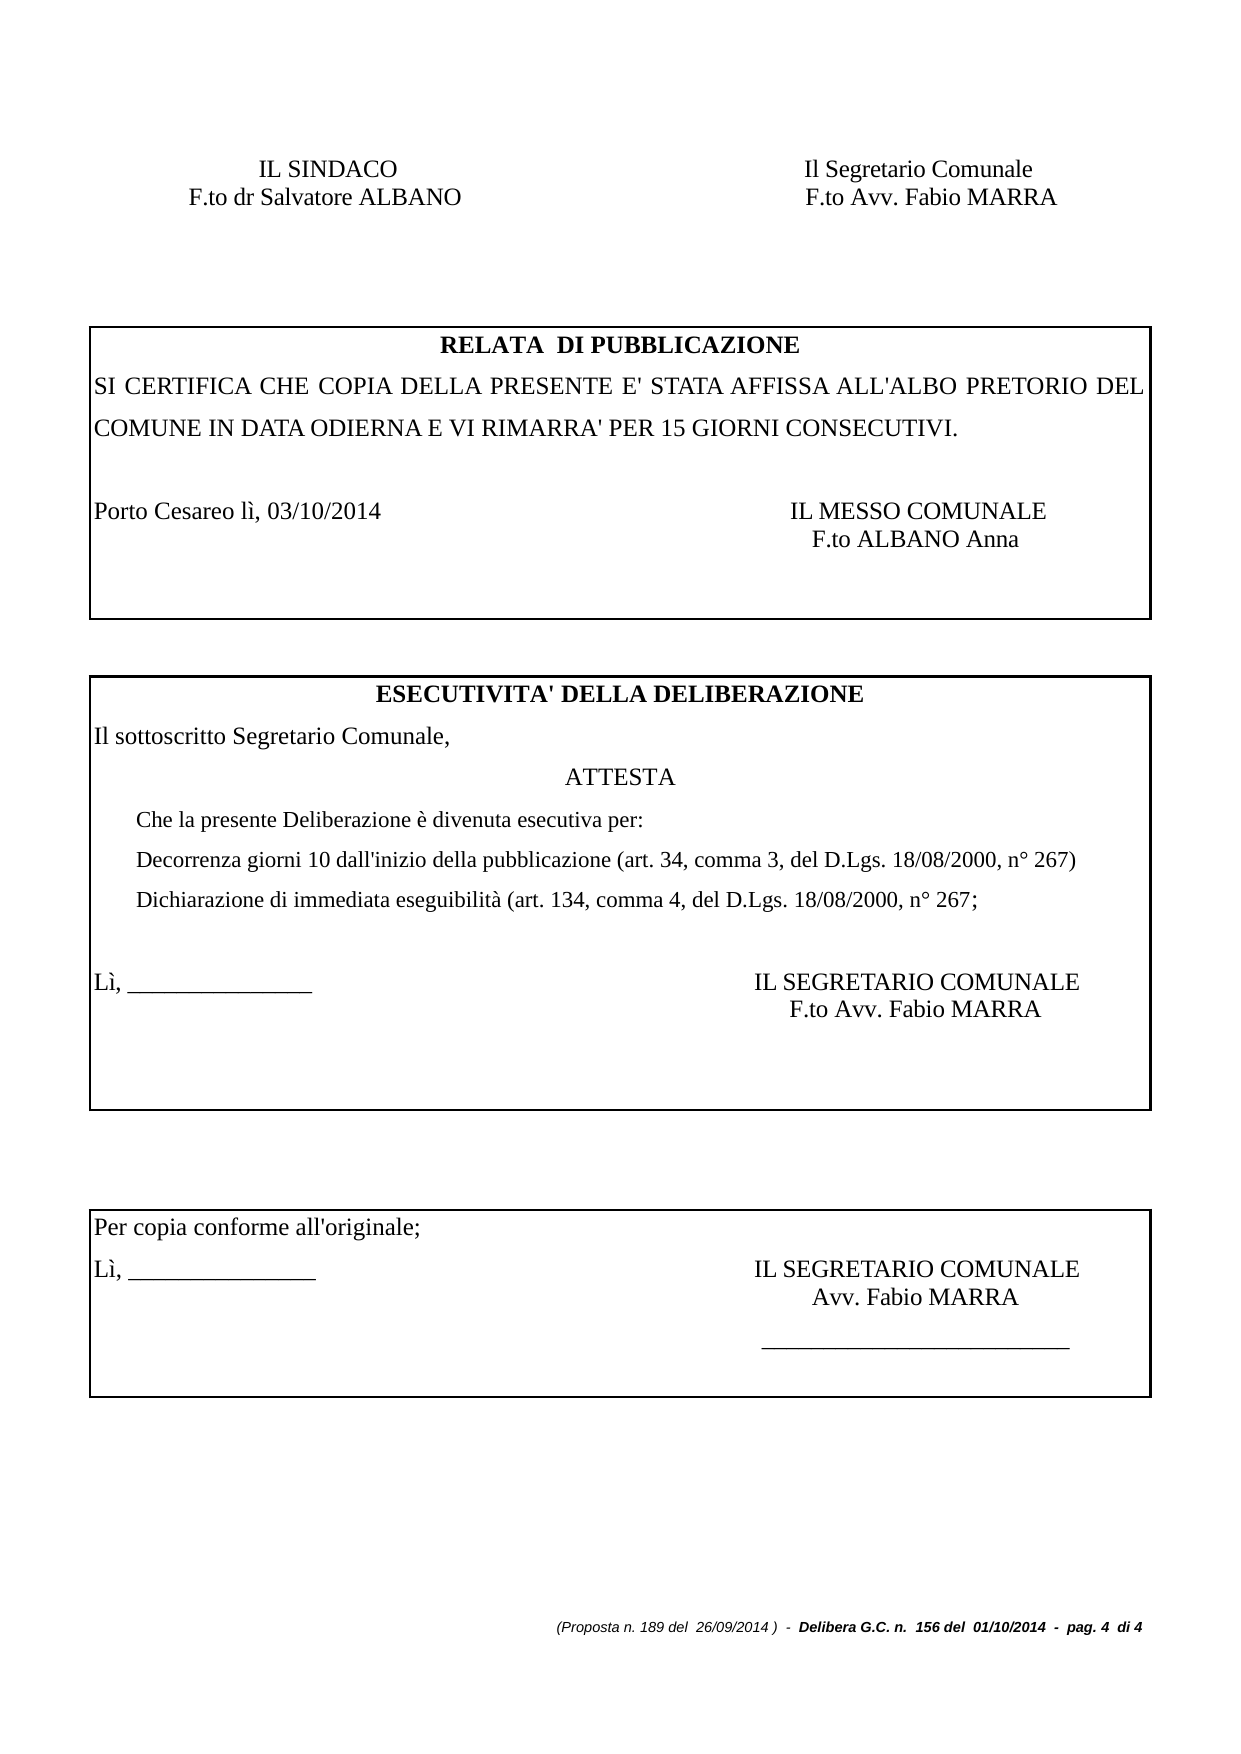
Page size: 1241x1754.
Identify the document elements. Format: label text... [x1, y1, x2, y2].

text F.to Avv. Fabio MARRA [91, 991, 1149, 1023]
text Lì, _______________ IL SEGRETARIO COMUNALE [91, 1250, 1149, 1278]
text Per copia conforme all'originale; [91, 1211, 1149, 1241]
table_header [502, 155, 738, 257]
text Lì, _______________ IL SEGRETARIO COMUNALE [91, 963, 1149, 991]
text _________________________ [91, 1319, 1149, 1352]
subtitle RELATA DI PUBBLICAZIONE [91, 328, 1149, 359]
text SI CERTIFICA CHE COPIA DELLA PRESENTE E' STATA AFFISSA ALL'ALBO PRETORIO DEL COMUNE IN DATA ODIERNA E VI RIMARRA' PER 15 GIORNI CONSECUTIVI. [91, 367, 1149, 442]
text Porto Cesareo lì, 03/10/2014 IL MESSO COMUNALE [91, 492, 1149, 520]
table_header IL SINDACO F.to dr Salvatore ALBANO [148, 155, 502, 257]
subtitle ESECUTIVITA' DELLA DELIBERAZIONE [91, 678, 1149, 708]
text ATTESTA [91, 758, 1149, 791]
table_header Il Segretario Comunale F.to Avv. Fabio MARRA [738, 155, 1093, 257]
text  Decorrenza giorni 10 dall'inizio della pubblicazione (art. 34, comma 3, del D.Lgs. 18/08/2000, n° 267) [91, 842, 1149, 872]
text Il sottoscritto Segretario Comunale, [91, 717, 1149, 750]
text  Che la presente Deliberazione è divenuta esecutiva per: [91, 800, 1149, 833]
text  Dichiarazione di immediata eseguibilità (art. 134, comma 4, del D.Lgs. 18/08/2000, n° 267; [91, 880, 1149, 912]
text Avv. Fabio MARRA [91, 1278, 1149, 1310]
text F.to ALBANO Anna [91, 520, 1149, 553]
